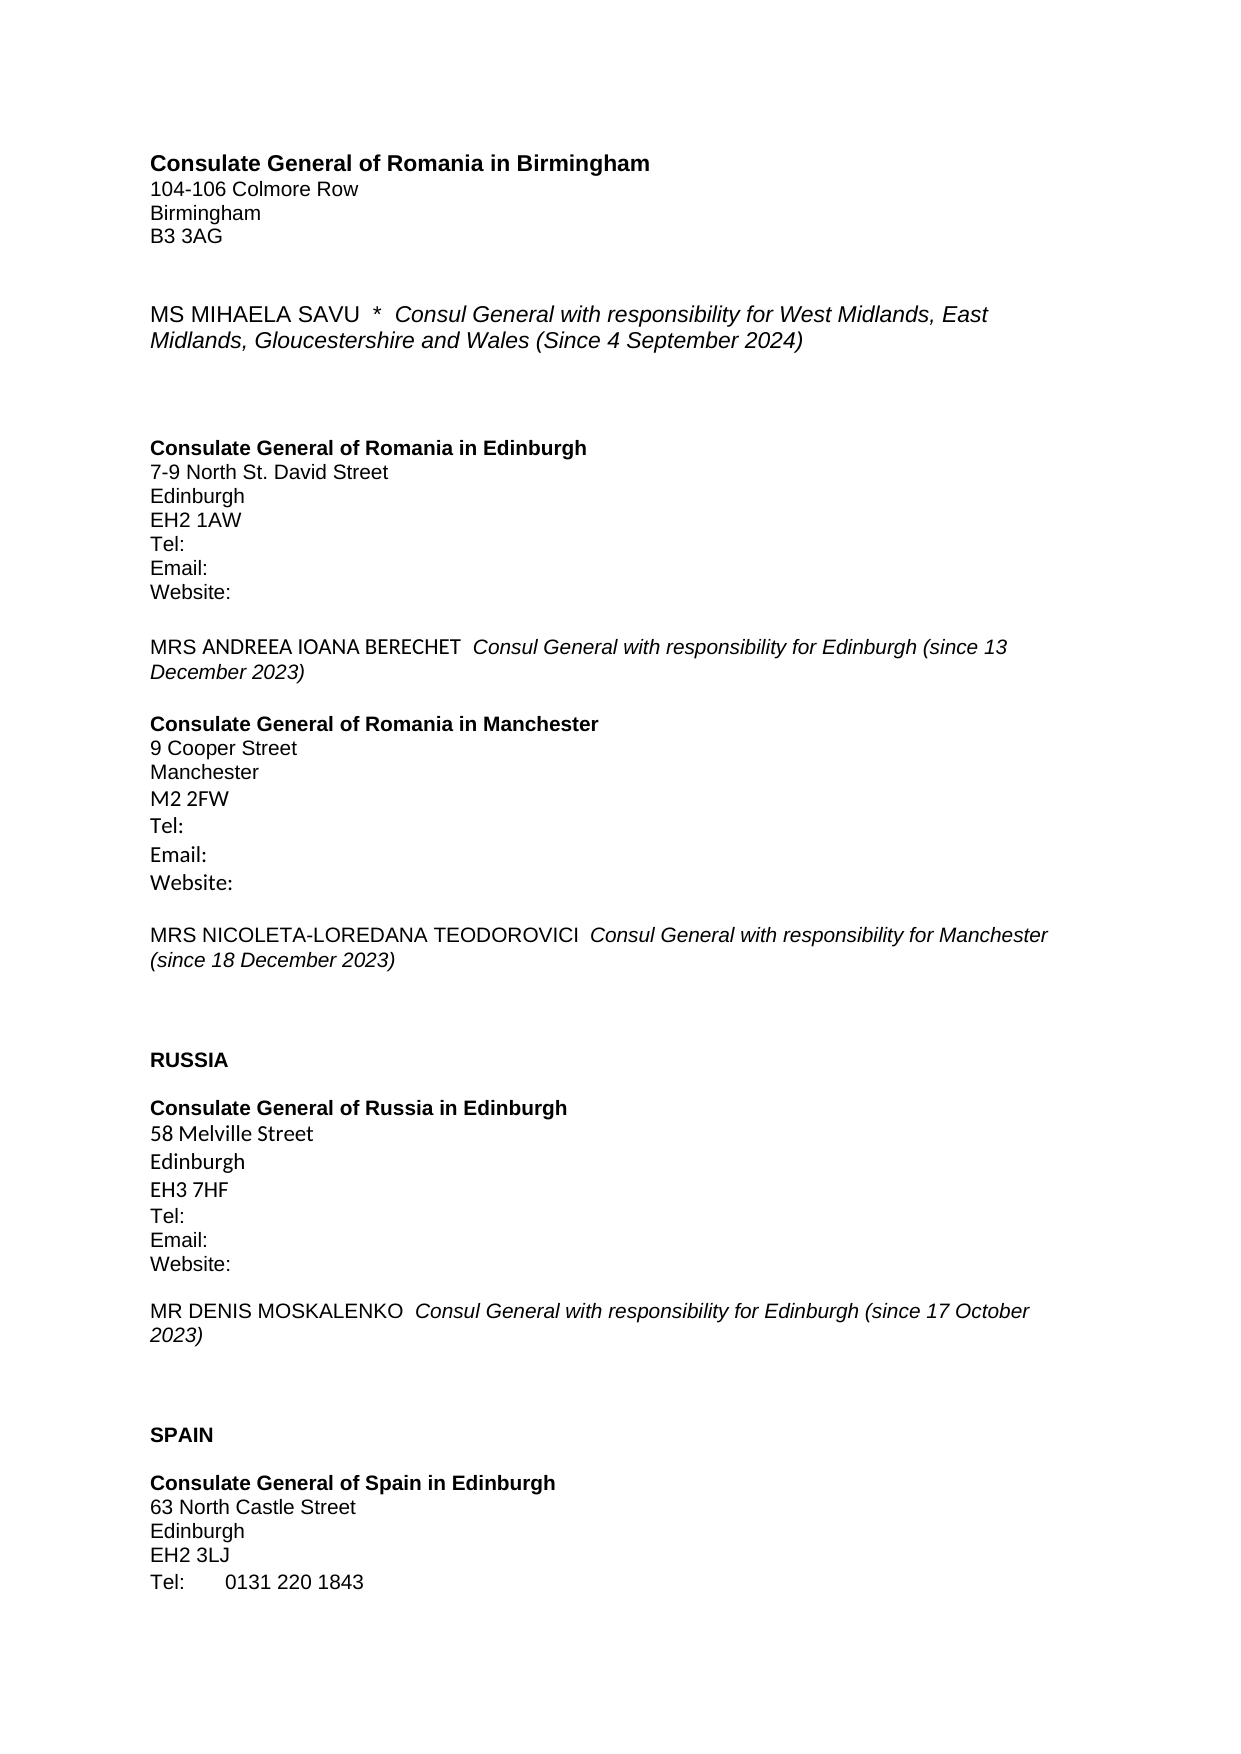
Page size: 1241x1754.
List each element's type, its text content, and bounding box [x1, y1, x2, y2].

text MRS ANDREEA IOANA BERECHET Consul General with responsibility for Edinburgh (since 13 December 2023) [150, 632, 1090, 712]
text Tel: Email: Website: [150, 812, 1090, 896]
text SPAIN [150, 1423, 1090, 1447]
text MRS NICOLETA-LOREDANA TEODOROVICI Consul General with responsibility for Manchester (since 18 December 2023) [150, 920, 1090, 972]
text B3 3AG [150, 224, 1090, 248]
text MS MIHAELA SAVU * Consul General with responsibility for West Midlands, East Midlands, Gloucestershire and Wales (Since 4 September 2024) [150, 301, 1090, 354]
text 63 North Castle Street Edinburgh EH2 3LJ Tel: 0131 220 1843 [150, 1495, 1090, 1595]
text Consulate General of Romania in Manchester [150, 712, 1090, 736]
text Consulate General of Romania in Edinburgh 7-9 North St. David Street Edinburgh [150, 380, 1090, 508]
text Consulate General of Russia in Edinburgh [150, 1096, 1090, 1119]
text 58 Melville Street Edinburgh EH3 7HF Tel: Email: Website: [150, 1119, 1090, 1275]
text RUSSIA [150, 1048, 1090, 1072]
text Birmingham [150, 200, 1090, 224]
text EH2 1AW Tel: Email: Website: [150, 508, 1090, 632]
text Consulate General of Romania in Birmingham [150, 150, 1090, 176]
text 9 Cooper Street Manchester M2 2FW [150, 736, 1090, 812]
text MR DENIS MOSKALENKO Consul General with responsibility for Edinburgh (since 17 October 2023) [150, 1299, 1090, 1347]
text Consulate General of Spain in Edinburgh [150, 1471, 1090, 1495]
text 104-106 Colmore Row [150, 176, 1090, 200]
